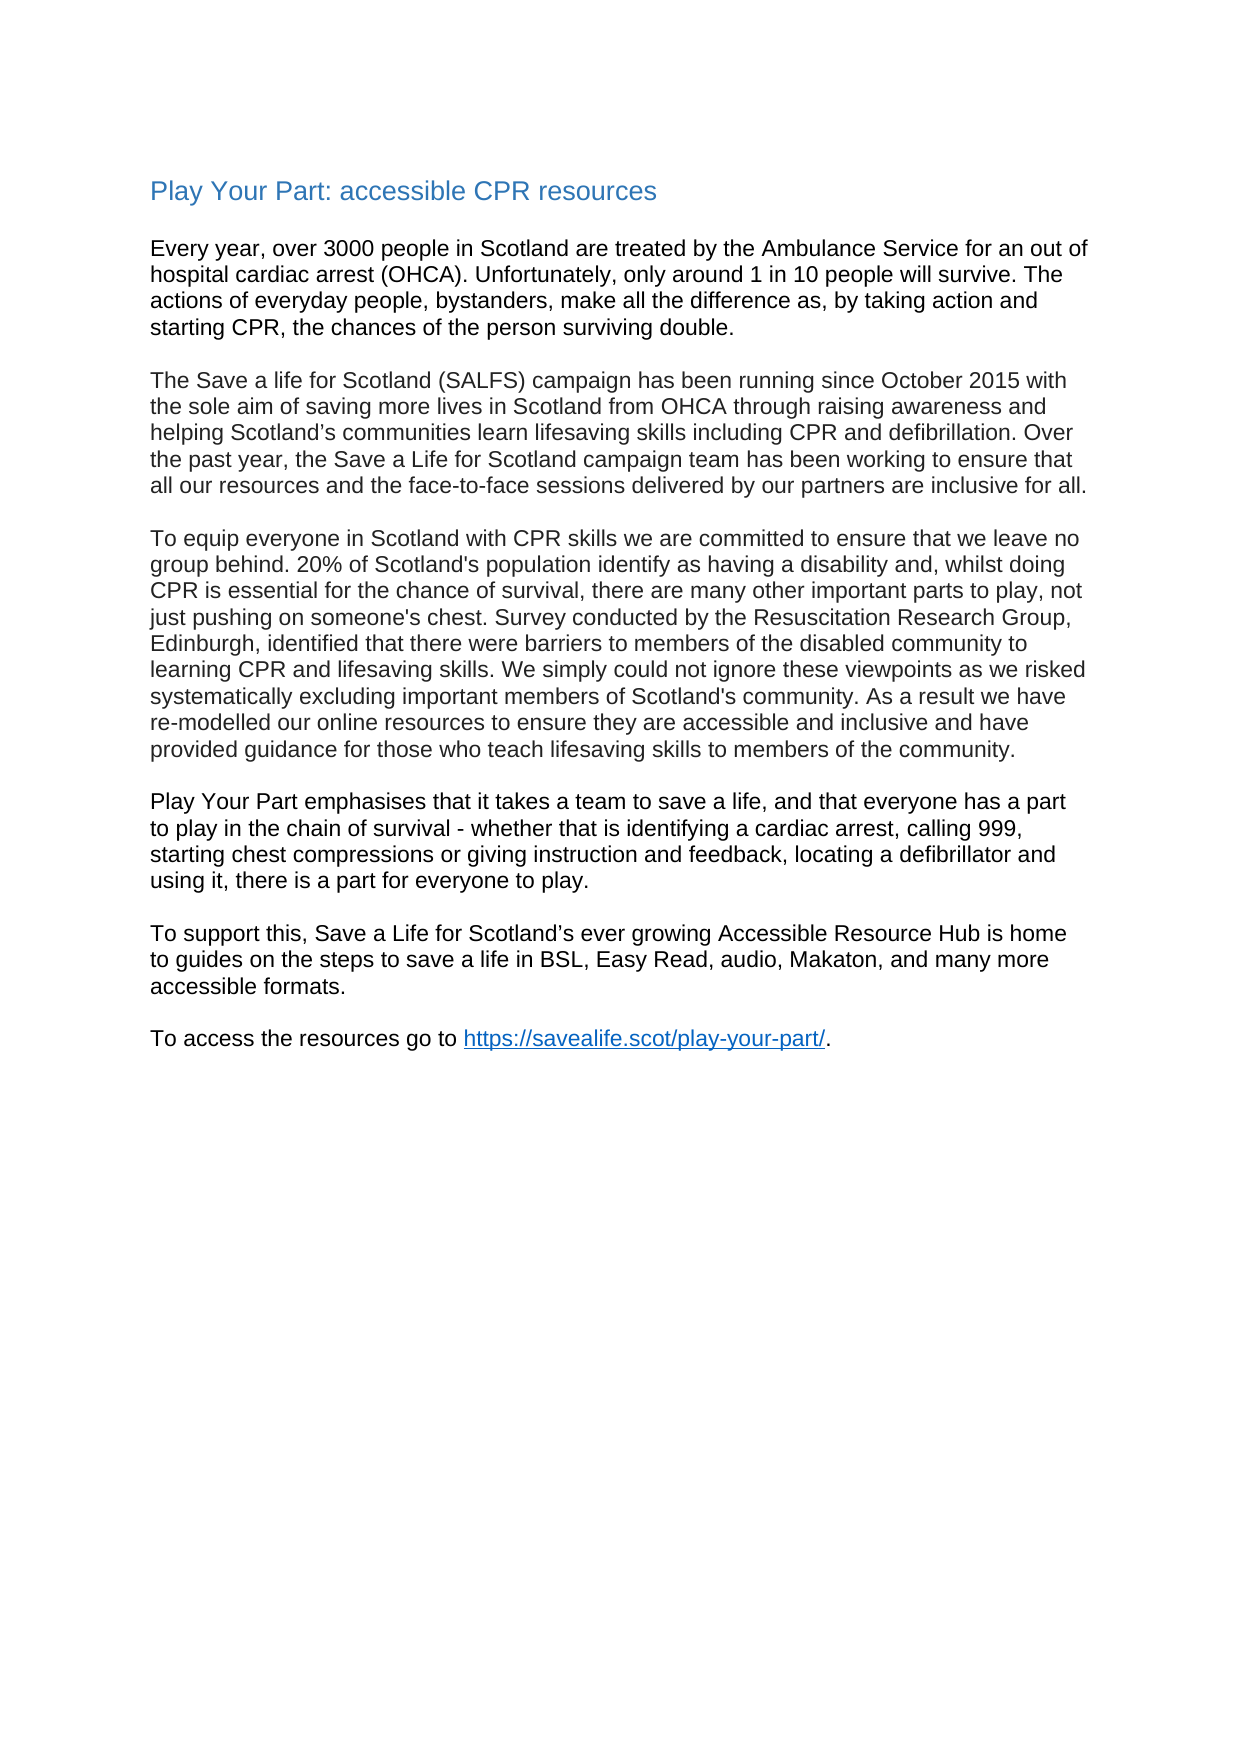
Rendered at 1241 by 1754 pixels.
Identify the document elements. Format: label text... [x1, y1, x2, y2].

text The Save a life for Scotland (SALFS) campaign has been running since October 2015 with the sole aim of saving more lives in Scotland from OHCA through raising awareness and helping Scotland’s communities learn lifesaving skills including CPR and defibrillation. Over the past year, the Save a Life for Scotland campaign team has been working to ensure that all our resources and the face-to-face sessions delivered by our partners are inclusive for all. [150, 367, 1090, 498]
text To support this, Save a Life for Scotland’s ever growing Accessible Resource Hub is home to guides on the steps to save a life in BSL, Easy Read, audio, Makaton, and many more accessible formats. [150, 920, 1090, 999]
subtitle Play Your Part: accessible CPR resources [150, 175, 1090, 206]
text Every year, over 3000 people in Scotland are treated by the Ambulance Service for an out of hospital cardiac arrest (OHCA). Unfortunately, only around 1 in 10 people will survive. The actions of everyday people, bystanders, make all the difference as, by taking action and starting CPR, the chances of the person surviving double. [150, 235, 1090, 340]
text To access the resources go to https://savealife.scot/play-your-part/. [150, 1025, 1090, 1052]
text To equip everyone in Scotland with CPR skills we are committed to ensure that we leave no group behind. 20% of Scotland's population identify as having a disability and, whilst doing CPR is essential for the chance of survival, there are many other important parts to play, not just pushing on someone's chest. Survey conducted by the Resuscitation Research Group, Edinburgh, identified that there were barriers to members of the disabled community to learning CPR and lifesaving skills. We simply could not ignore these viewpoints as we risked systematically excluding important members of Scotland's community. As a result we have re-modelled our online resources to ensure they are accessible and inclusive and have provided guidance for those who teach lifesaving skills to members of the community. [150, 525, 1090, 762]
text Play Your Part emphasises that it takes a team to save a life, and that everyone has a part to play in the chain of survival - whether that is identifying a cardiac arrest, calling 999, starting chest compressions or giving instruction and feedback, locating a defibrillator and using it, there is a part for everyone to play. [150, 788, 1090, 894]
